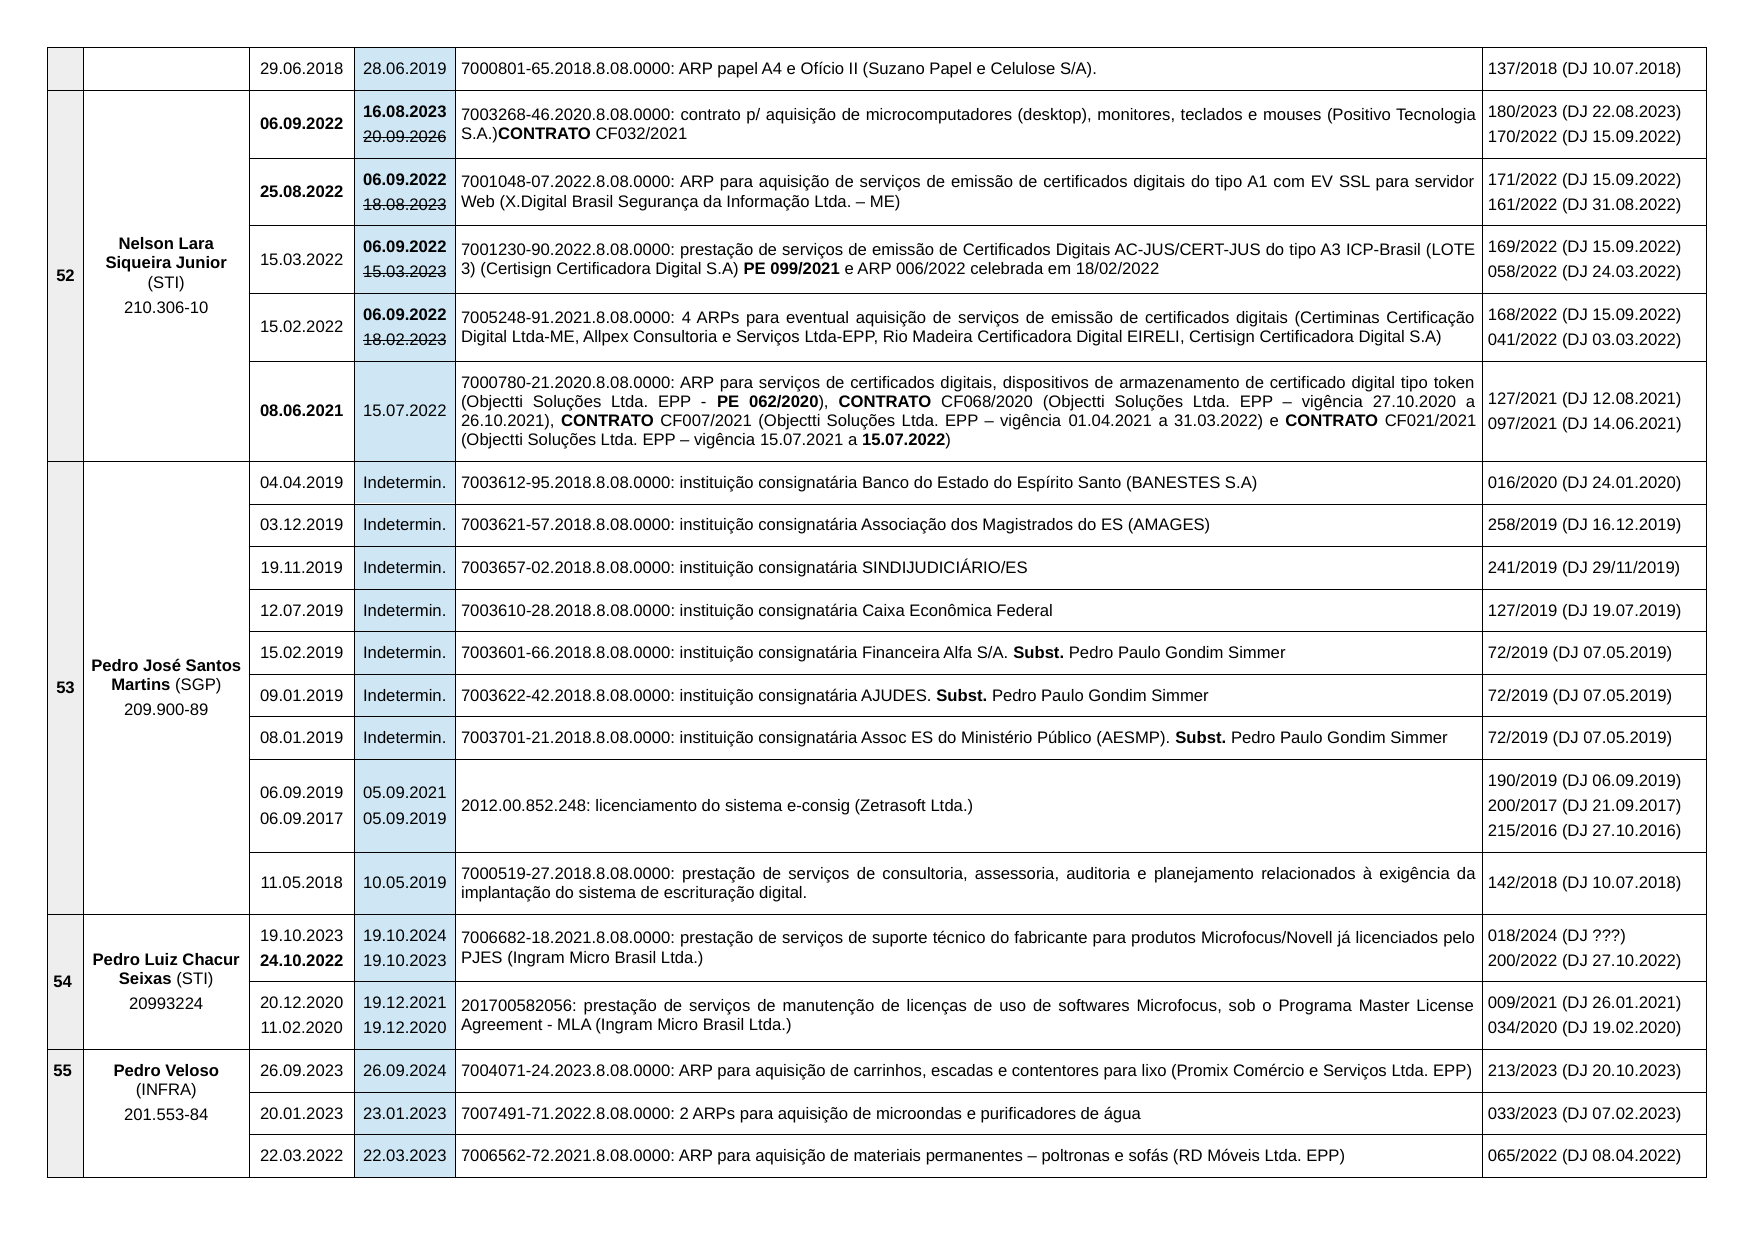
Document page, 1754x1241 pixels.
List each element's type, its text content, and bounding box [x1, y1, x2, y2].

table_cell 142/2018 (DJ 10.07.2018) [1483, 853, 1706, 914]
table_cell 137/2018 (DJ 10.07.2018) [1483, 48, 1706, 90]
table_cell 168/2022 (DJ 15.09.2022) 041/2022 (DJ 03.03.2022) [1483, 294, 1706, 361]
table_cell 258/2019 (DJ 16.12.2019) [1483, 505, 1706, 546]
table_cell 26.09.2024 [355, 1050, 455, 1092]
table_cell 06.09.2022 18.08.2023 [355, 159, 455, 225]
table_cell 12.07.2019 [250, 590, 354, 631]
table_cell 22.03.2023 [355, 1135, 455, 1177]
table_cell 06.09.2022 15.03.2023 [355, 226, 455, 293]
table_cell 2012.00.852.248: licenciamento do sistema e-consig (Zetrasoft Ltda.) [456, 760, 1482, 852]
table_cell 22.03.2022 [250, 1135, 354, 1177]
table_cell 016/2020 (DJ 24.01.2020) [1483, 462, 1706, 503]
table_cell 7007491-71.2022.8.08.0000: 2 ARPs para aquisição de microondas e purificadores de água [456, 1093, 1482, 1134]
table_cell 201700582056: prestação de serviços de manutenção de licenças de uso de softwares Microfocus, sob o Programa Master License Agreement - MLA (Ingram Micro Brasil Ltda.) [456, 982, 1482, 1049]
table_cell 06.09.2022 [250, 91, 354, 158]
table_cell 72/2019 (DJ 07.05.2019) [1483, 717, 1706, 759]
table_cell Indetermin. [355, 632, 455, 674]
table_cell 09.01.2019 [250, 675, 354, 716]
table_cell 7001230-90.2022.8.08.0000: prestação de serviços de emissão de Certificados Digitais AC-JUS/CERT-JUS do tipo A3 ICP-Brasil (LOTE 3) (Certisign Certificadora Digital S.A) PE 099/2021 e ARP 006/2022 celebrada em 18/02/2022 [456, 226, 1482, 293]
table_cell 19.12.2021 19.12.2020 [355, 982, 455, 1049]
table_cell 16.08.2023 20.09.2026 [355, 91, 455, 158]
table_cell [48, 48, 83, 90]
table_cell Indetermin. [355, 717, 455, 759]
table_cell 72/2019 (DJ 07.05.2019) [1483, 675, 1706, 716]
table_cell Nelson Lara Siqueira Junior (STI) 210.306-10 [84, 91, 249, 461]
table_cell 7003621-57.2018.8.08.0000: instituição consignatária Associação dos Magistrados do ES (AMAGES) [456, 505, 1482, 546]
table_cell 7006682-18.2021.8.08.0000: prestação de serviços de suporte técnico do fabricante para produtos Microfocus/Novell já licenciados pelo PJES (Ingram Micro Brasil Ltda.) [456, 915, 1482, 981]
table_cell 04.04.2019 [250, 462, 354, 503]
table_cell 213/2023 (DJ 20.10.2023) [1483, 1050, 1706, 1092]
table_cell 08.06.2021 [250, 362, 354, 461]
table_cell 08.01.2019 [250, 717, 354, 759]
table_cell Indetermin. [355, 675, 455, 716]
table_cell 180/2023 (DJ 22.08.2023) 170/2022 (DJ 15.09.2022) [1483, 91, 1706, 158]
table_cell 033/2023 (DJ 07.02.2023) [1483, 1093, 1706, 1134]
table_cell 009/2021 (DJ 26.01.2021) 034/2020 (DJ 19.02.2020) [1483, 982, 1706, 1049]
table_cell 15.02.2022 [250, 294, 354, 361]
table_cell 28.06.2019 [355, 48, 455, 90]
table_cell 7000801-65.2018.8.08.0000: ARP papel A4 e Ofício II (Suzano Papel e Celulose S/A). [456, 48, 1482, 90]
table_cell 11.05.2018 [250, 853, 354, 914]
table_cell 7003701-21.2018.8.08.0000: instituição consignatária Assoc ES do Ministério Público (AESMP). Subst. Pedro Paulo Gondim Simmer [456, 717, 1482, 759]
table_cell 127/2019 (DJ 19.07.2019) [1483, 590, 1706, 631]
table_cell 7003612-95.2018.8.08.0000: instituição consignatária Banco do Estado do Espírito Santo (BANESTES S.A) [456, 462, 1482, 503]
table_cell Pedro Veloso (INFRA) 201.553-84 [84, 1050, 249, 1177]
table_cell 05.09.2021 05.09.2019 [355, 760, 455, 852]
table_cell 06.09.2019 06.09.2017 [250, 760, 354, 852]
table_cell 15.02.2019 [250, 632, 354, 674]
table_cell 018/2024 (DJ ???) 200/2022 (DJ 27.10.2022) [1483, 915, 1706, 981]
table_cell Pedro Luiz Chacur Seixas (STI) 20993224 [84, 915, 249, 1049]
table_cell 171/2022 (DJ 15.09.2022) 161/2022 (DJ 31.08.2022) [1483, 159, 1706, 225]
table_cell Indetermin. [355, 462, 455, 503]
table_cell 065/2022 (DJ 08.04.2022) [1483, 1135, 1706, 1177]
table_cell 72/2019 (DJ 07.05.2019) [1483, 632, 1706, 674]
table_cell 03.12.2019 [250, 505, 354, 546]
table_cell 54 [48, 915, 83, 1049]
table_cell 10.05.2019 [355, 853, 455, 914]
table_cell 7003610-28.2018.8.08.0000: instituição consignatária Caixa Econômica Federal [456, 590, 1482, 631]
table_cell 7000519-27.2018.8.08.0000: prestação de serviços de consultoria, assessoria, auditoria e planejamento relacionados à exigência da implantação do sistema de escrituração digital. [456, 853, 1482, 914]
table_cell Indetermin. [355, 590, 455, 631]
table_cell 19.10.2024 19.10.2023 [355, 915, 455, 981]
table_cell Indetermin. [355, 547, 455, 589]
table_cell 53 [48, 462, 83, 914]
table_cell 7003622-42.2018.8.08.0000: instituição consignatária AJUDES. Subst. Pedro Paulo Gondim Simmer [456, 675, 1482, 716]
table_cell 7005248-91.2021.8.08.0000: 4 ARPs para eventual aquisição de serviços de emissão de certificados digitais (Certiminas Certificação Digital Ltda-ME, Allpex Consultoria e Serviços Ltda-EPP, Rio Madeira Certificadora Digital EIRELI, Certisign Certificadora Digital S.A) [456, 294, 1482, 361]
table_cell 29.06.2018 [250, 48, 354, 90]
table_cell 7003601-66.2018.8.08.0000: instituição consignatária Financeira Alfa S/A. Subst. Pedro Paulo Gondim Simmer [456, 632, 1482, 674]
table_cell 7004071-24.2023.8.08.0000: ARP para aquisição de carrinhos, escadas e contentores para lixo (Promix Comércio e Serviços Ltda. EPP) [456, 1050, 1482, 1092]
table_cell 15.03.2022 [250, 226, 354, 293]
table_cell 169/2022 (DJ 15.09.2022) 058/2022 (DJ 24.03.2022) [1483, 226, 1706, 293]
table_cell Pedro José Santos Martins (SGP) 209.900-89 [84, 462, 249, 914]
table_cell 7003657-02.2018.8.08.0000: instituição consignatária SINDIJUDICIÁRIO/ES [456, 547, 1482, 589]
table_cell 241/2019 (DJ 29/11/2019) [1483, 547, 1706, 589]
table_cell 7003268-46.2020.8.08.0000: contrato p/ aquisição de microcomputadores (desktop), monitores, teclados e mouses (Positivo Tecnologia S.A.)CONTRATO CF032/2021 [456, 91, 1482, 158]
table_cell 25.08.2022 [250, 159, 354, 225]
table_cell 23.01.2023 [355, 1093, 455, 1134]
table_cell 7006562-72.2021.8.08.0000: ARP para aquisição de materiais permanentes – poltronas e sofás (RD Móveis Ltda. EPP) [456, 1135, 1482, 1177]
table_cell 55 [48, 1050, 83, 1177]
table_cell 20.01.2023 [250, 1093, 354, 1134]
table_cell Indetermin. [355, 505, 455, 546]
table_cell 19.10.2023 24.10.2022 [250, 915, 354, 981]
table_cell 26.09.2023 [250, 1050, 354, 1092]
table_cell 06.09.2022 18.02.2023 [355, 294, 455, 361]
table_cell 190/2019 (DJ 06.09.2019) 200/2017 (DJ 21.09.2017) 215/2016 (DJ 27.10.2016) [1483, 760, 1706, 852]
table_cell 20.12.2020 11.02.2020 [250, 982, 354, 1049]
table_cell 19.11.2019 [250, 547, 354, 589]
table_cell 7001048-07.2022.8.08.0000: ARP para aquisição de serviços de emissão de certificados digitais do tipo A1 com EV SSL para servidor Web (X.Digital Brasil Segurança da Informação Ltda. – ME) [456, 159, 1482, 225]
table_cell 7000780-21.2020.8.08.0000: ARP para serviços de certificados digitais, dispositivos de armazenamento de certificado digital tipo token (Objectti Soluções Ltda. EPP - PE 062/2020), CONTRATO CF068/2020 (Objectti Soluções Ltda. EPP – vigência 27.10.2020 a 26.10.2021), CONTRATO CF007/2021 (Objectti Soluções Ltda. EPP – vigência 01.04.2021 a 31.03.2022) e CONTRATO CF021/2021 (Objectti Soluções Ltda. EPP – vigência 15.07.2021 a 15.07.2022) [456, 362, 1482, 461]
table_cell 127/2021 (DJ 12.08.2021) 097/2021 (DJ 14.06.2021) [1483, 362, 1706, 461]
table_cell 15.07.2022 [355, 362, 455, 461]
table_cell 52 [48, 91, 83, 461]
table_cell [84, 48, 249, 90]
